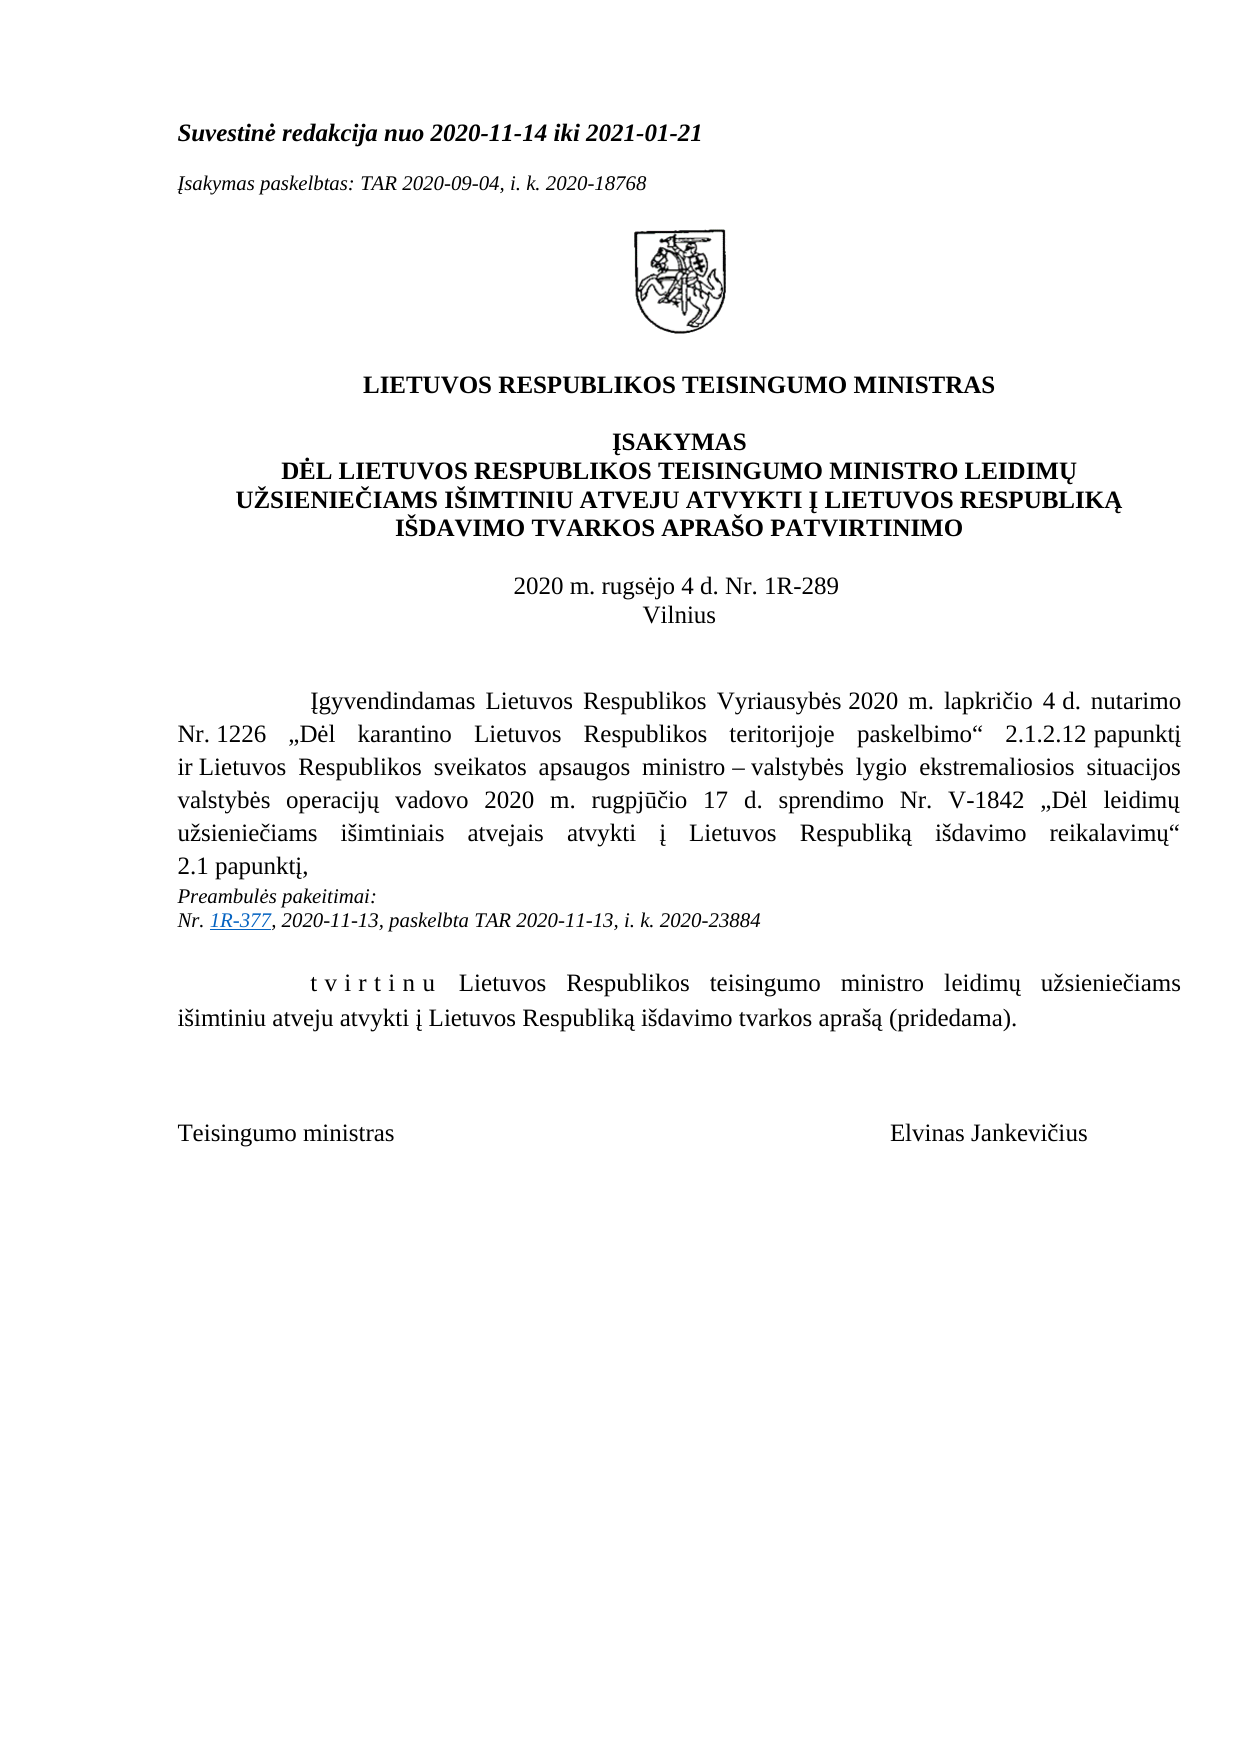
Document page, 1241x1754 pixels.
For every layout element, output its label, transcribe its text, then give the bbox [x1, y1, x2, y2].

text įsakymas [177, 427, 1181, 456]
text Įsakymas paskelbtas: TAR 2020-09-04, i. k. 2020-18768 [177, 171, 1181, 195]
text Suvestinė redakcija nuo 2020-11-14 iki 2021-01-21 [177, 118, 1181, 147]
text Vilnius [177, 600, 1181, 628]
text Įgyvendindamas Lietuvos Respublikos Vyriausybės 2020 m. lapkričio 4 d. nutarimo Nr. 1226 „Dėl karantino Lietuvos Respublikos teritorijoje paskelbimo“ 2.1.2.12 papunktį ir Lietuvos Respublikos sveikatos apsaugos ministro – valstybės lygio ekstremaliosios situacijos valstybės operacijų vadovo 2020 m. rugpjūčio 17 d. sprendimo Nr. V-1842 „Dėl leidimų užsieniečiams išimtiniais atvejais atvykti į Lietuvos Respubliką išdavimo reikalavimų“ 2.1 papunktį, [177, 686, 1181, 880]
text Preambulės pakeitimai: [177, 884, 1181, 908]
text tvirtinu Lietuvos Respublikos teisingumo ministro leidimų užsieniečiams išimtiniu atveju atvykti į Lietuvos Respubliką išdavimo tvarkos aprašą (pridedama). [177, 961, 1181, 1032]
text Teisingumo ministras Elvinas Jankevičius [177, 1118, 1181, 1147]
text 2020 m. rugsėjo 4 d. Nr. 1R-289 [177, 571, 1181, 600]
text LIETUVOS RESPUBLIKOS TEISINGUMO MINISTRAS [177, 370, 1181, 398]
text Nr. 1R-377, 2020-11-13, paskelbta TAR 2020-11-13, i. k. 2020-23884 [177, 908, 1181, 932]
text DĖL LIETUVOS RESPUBLIKOS teisingumo ministro LEIDIMŲ UŽSIENIEČIAMS IŠIMTINIU ATVEJU ATVYKTI Į LIETUVOS RESPUBLIKĄ IŠDAVIMO TVARKOS aprašo PATVIRTINIMO [177, 456, 1181, 542]
